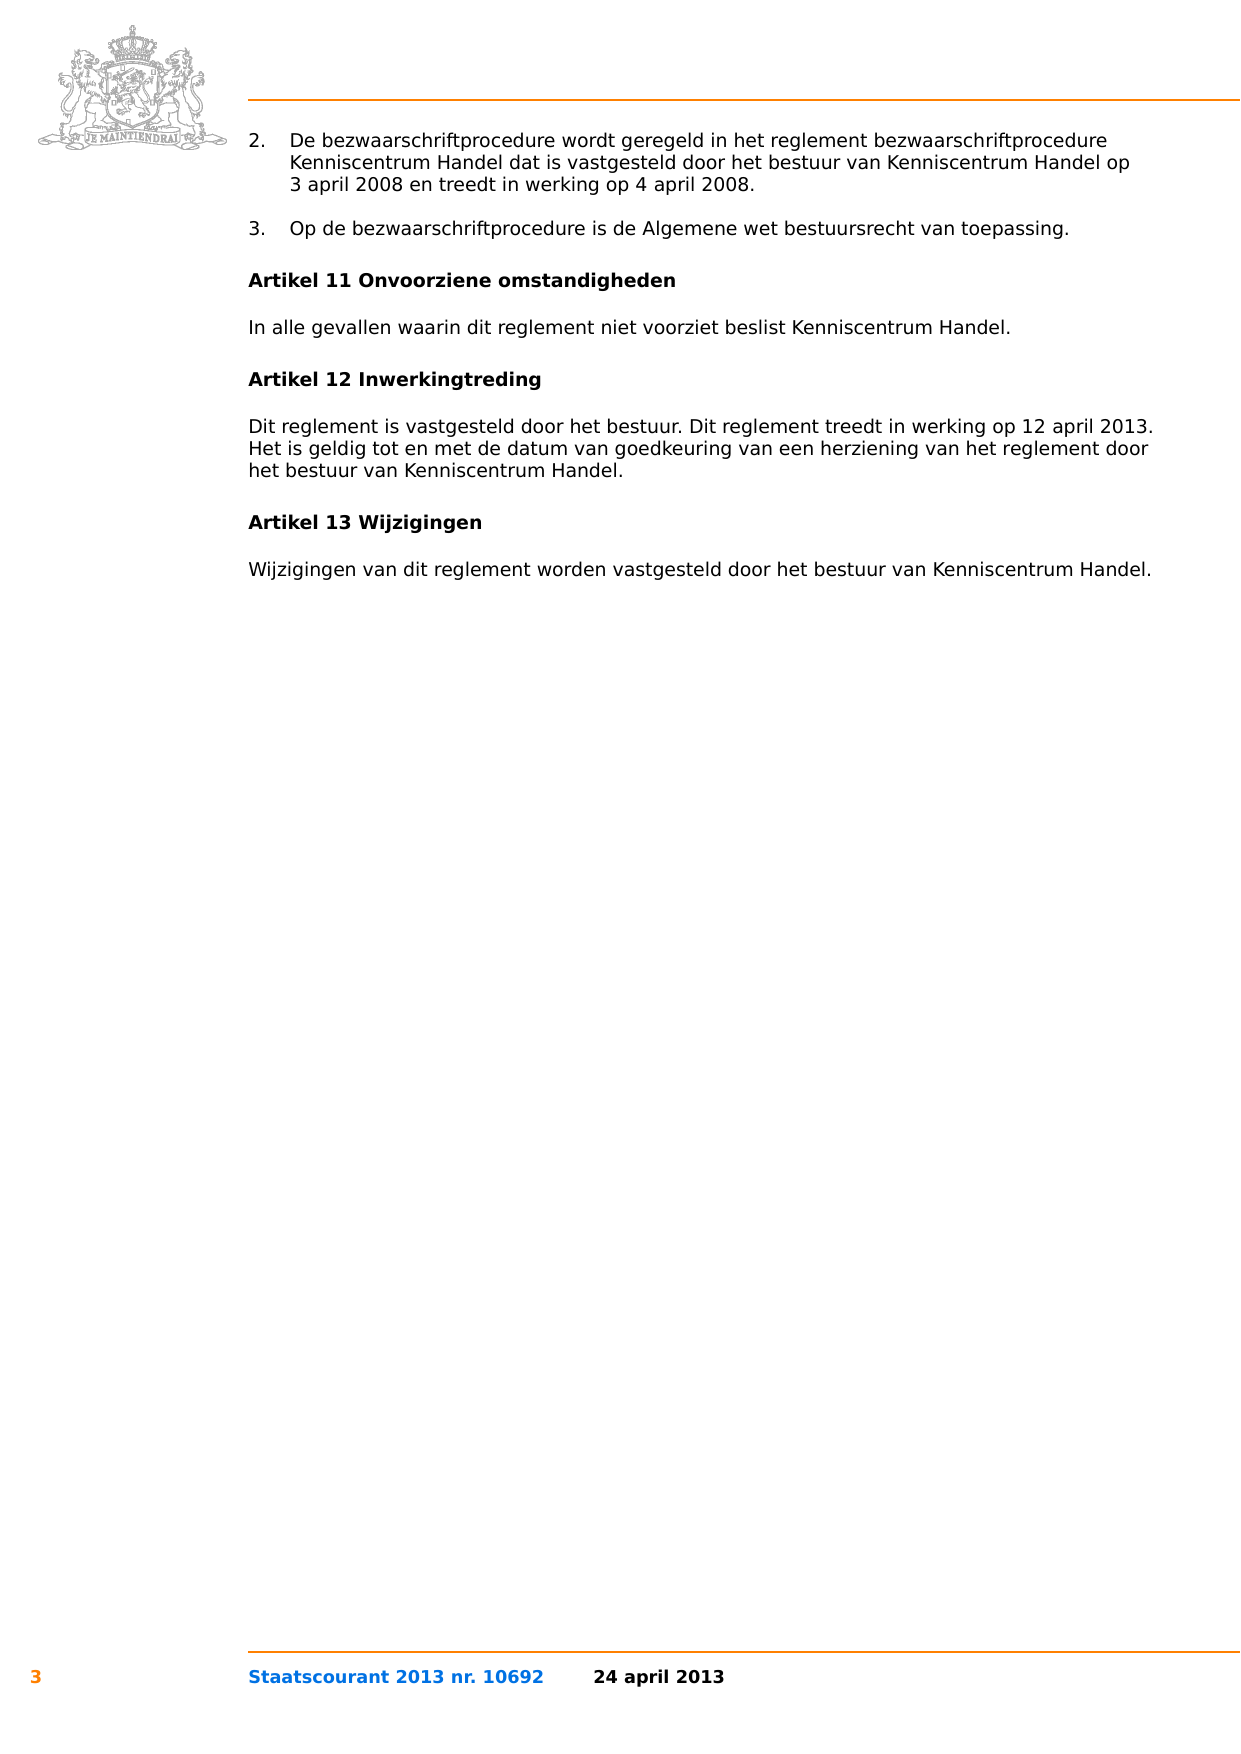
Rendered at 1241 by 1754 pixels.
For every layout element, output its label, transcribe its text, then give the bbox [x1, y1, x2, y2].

subtitle Artikel 13 Wijzigingen [248, 512, 1163, 533]
text 2. De bezwaarschriftprocedure wordt geregeld in het reglement bezwaarschriftprocedure Kenniscentrum Handel dat is vastgesteld door het bestuur van Kenniscentrum Handel op 3 april 2008 en treedt in werking op 4 april 2008. [248, 130, 1163, 196]
picture [38, 25, 227, 150]
text 3. Op de bezwaarschriftprocedure is de Algemene wet bestuursrecht van toepassing. [248, 218, 1163, 240]
subtitle Artikel 11 Onvoorziene omstandigheden [248, 270, 1163, 292]
subtitle Artikel 12 Inwerkingtreding [248, 369, 1163, 391]
text In alle gevallen waarin dit reglement niet voorziet beslist Kenniscentrum Handel. [248, 317, 1163, 339]
text Wijzigingen van dit reglement worden vastgesteld door het bestuur van Kenniscentrum Handel. [248, 558, 1163, 581]
text Dit reglement is vastgesteld door het bestuur. Dit reglement treedt in werking op 12 april 2013. Het is geldig tot en met de datum van goedkeuring van een herziening van het reglement door het bestuur van Kenniscentrum Handel. [248, 416, 1163, 482]
